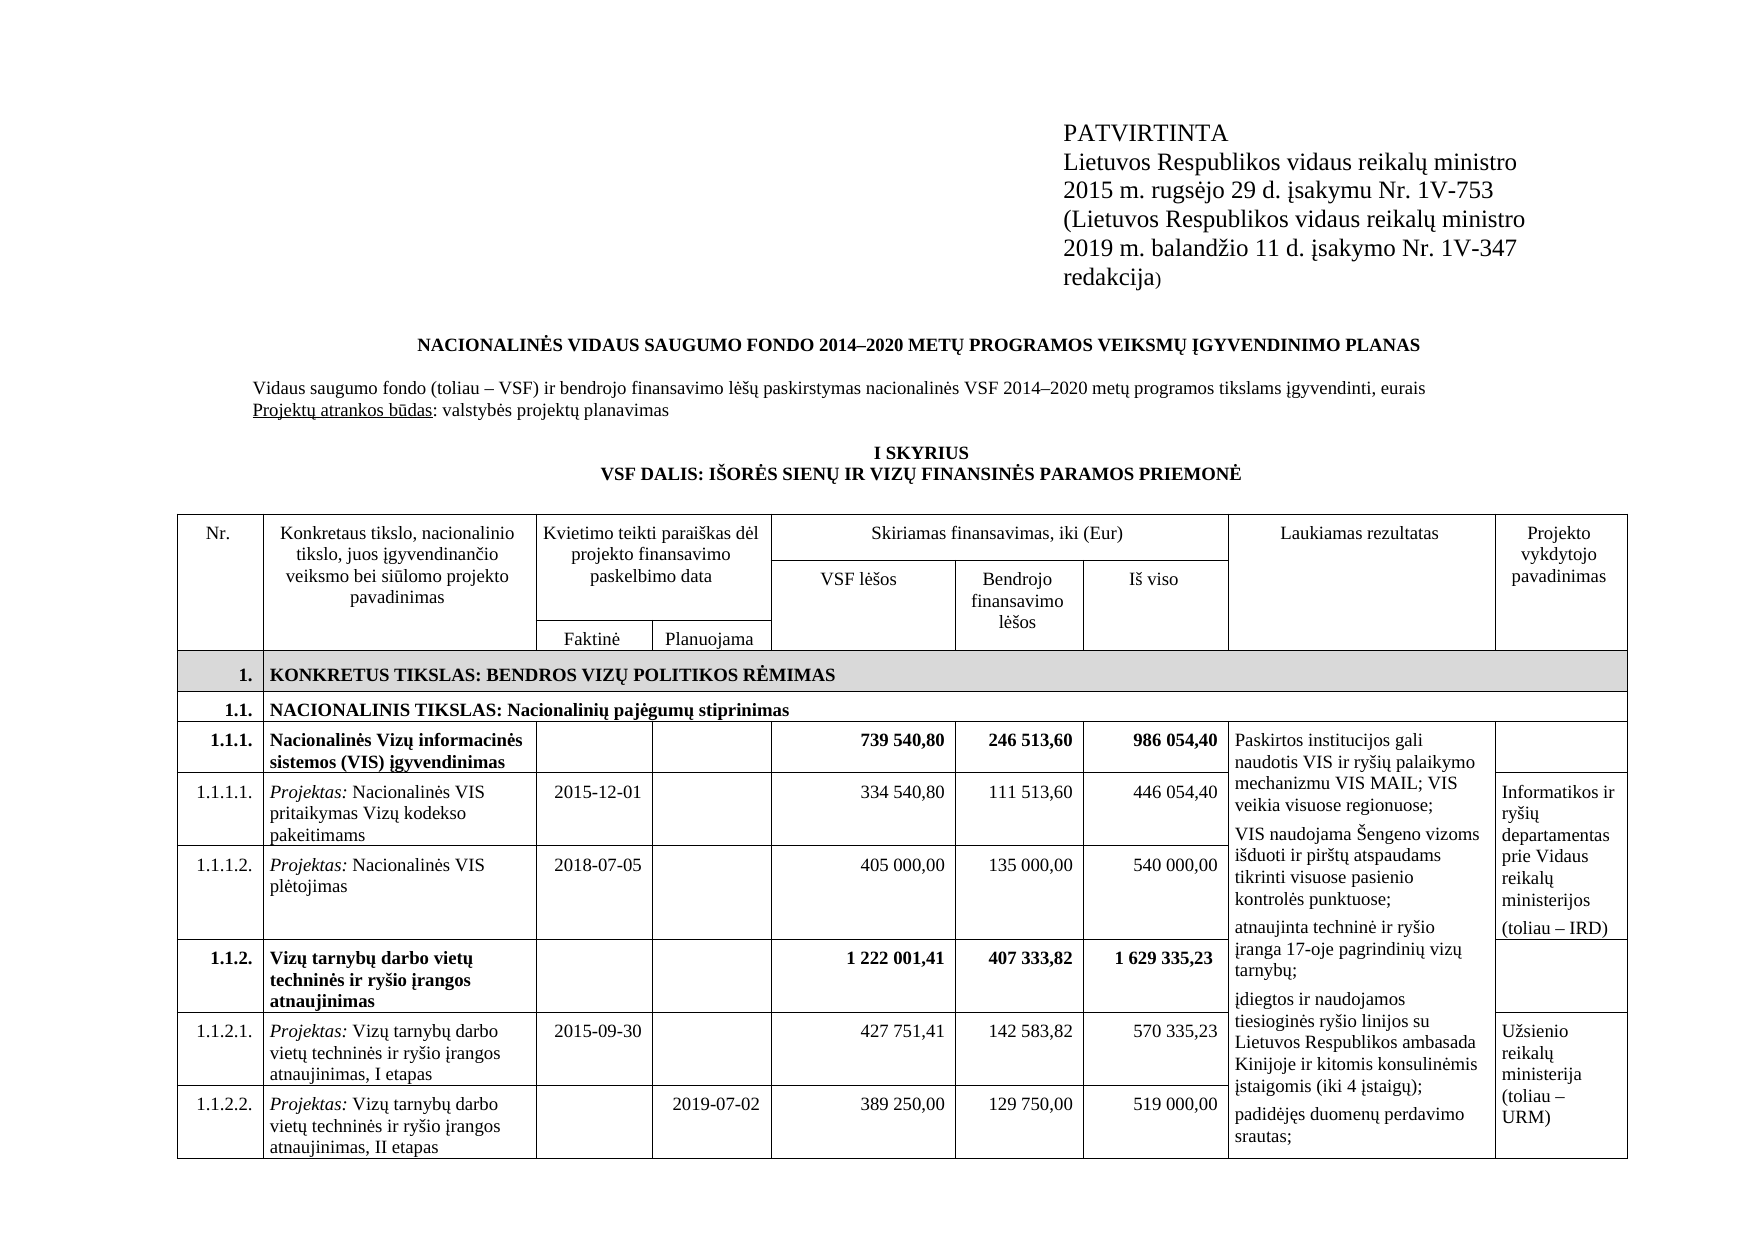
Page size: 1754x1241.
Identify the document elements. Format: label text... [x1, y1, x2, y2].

table_header Laukiamas rezultatas [1229, 515, 1495, 649]
table_cell Paskirtos institucijos gali naudotis VIS ir ryšių palaikymo mechanizmu VIS MAIL; VIS veikia visuose regionuose; VIS naudojama Šengeno vizoms išduoti ir pirštų atspaudams tikrinti visuose pasienio kontrolės punktuose; atnaujinta techninė ir ryšio įranga 17-oje pagrindinių vizų tarnybų; įdiegtos ir naudojamos tiesioginės ryšio linijos su Lietuvos Respublikos ambasada Kinijoje ir kitomis konsulinėmis įstaigomis (iki 4 įstaigų); padidėjęs duomenų perdavimo srautas; [1229, 722, 1495, 1158]
table_header Kvietimo teikti paraiškas dėl projekto finansavimo paskelbimo data [537, 515, 771, 620]
table_cell 1.1.1. [178, 722, 263, 772]
table_cell 1.1.2.2. [178, 1086, 263, 1158]
table_cell [537, 722, 652, 772]
table_cell 446 054,40 [1084, 773, 1228, 845]
table_cell Projektas: Nacionalinės VIS pritaikymas Vizų kodekso pakeitimams [264, 773, 536, 845]
text (Lietuvos Respublikos vidaus reikalų ministro [177, 204, 1665, 233]
table_cell 1. [178, 651, 263, 691]
table_cell Iš viso [1084, 561, 1228, 649]
table_cell [537, 940, 652, 1012]
table_cell 111 513,60 [956, 773, 1083, 845]
table_cell 407 333,82 [956, 940, 1083, 1012]
table_cell [1496, 722, 1627, 772]
table_cell Vizų tarnybų darbo vietų techninės ir ryšio įrangos atnaujinimas [264, 940, 536, 1012]
table_header Konkretaus tikslo, nacionalinio tikslo, juos įgyvendinančio veiksmo bei siūlomo projekto pavadinimas [264, 515, 536, 649]
text redakcija) [177, 262, 1665, 291]
table_cell 2015-12-01 [537, 773, 652, 845]
table_cell 135 000,00 [956, 846, 1083, 939]
table_cell VSF lėšos [772, 561, 955, 649]
table_cell 1.1.1.2. [178, 846, 263, 939]
table_cell 1 629 335,23 [1084, 940, 1228, 1012]
table_cell [537, 1086, 652, 1158]
text 2015 m. rugsėjo 29 d. įsakymu Nr. 1V-753 [177, 176, 1665, 204]
text I SKYRIUS [177, 442, 1665, 463]
table_cell [653, 773, 771, 845]
text PATVIRTINTA [177, 118, 1665, 147]
table_cell 2018-07-05 [537, 846, 652, 939]
table_cell [653, 846, 771, 939]
table_cell Faktinė [537, 621, 652, 649]
text Projektų atrankos būdas: valstybės projektų planavimas [177, 398, 1665, 420]
table_cell 427 751,41 [772, 1013, 955, 1085]
table_cell [653, 940, 771, 1012]
table_cell 389 250,00 [772, 1086, 955, 1158]
table_header Projekto vykdytojo pavadinimas [1496, 515, 1627, 649]
table_cell 1.1. [178, 692, 263, 721]
table_cell 519 000,00 [1084, 1086, 1228, 1158]
table_cell [1496, 940, 1627, 1012]
table_cell [653, 722, 771, 772]
text 2019 m. balandžio 11 d. įsakymo Nr. 1V-347 [177, 233, 1665, 262]
table_cell 142 583,82 [956, 1013, 1083, 1085]
table_cell 334 540,80 [772, 773, 955, 845]
table_cell [653, 1013, 771, 1085]
table_cell KONKRETUS TIKSLAS: BENDROS VIZŲ POLITIKOS RĖMIMAS [264, 651, 1627, 691]
table_cell 570 335,23 [1084, 1013, 1228, 1085]
table_cell 540 000,00 [1084, 846, 1228, 939]
table_cell 129 750,00 [956, 1086, 1083, 1158]
table_cell 739 540,80 [772, 722, 955, 772]
table_cell 1.1.2.1. [178, 1013, 263, 1085]
table_cell 1 222 001,41 [772, 940, 955, 1012]
table_cell Planuojama [653, 621, 771, 649]
table_cell Projektas: Nacionalinės VIS plėtojimas [264, 846, 536, 939]
table_cell Bendrojo finansavimo lėšos [956, 561, 1083, 649]
table_cell Projektas: Vizų tarnybų darbo vietų techninės ir ryšio įrangos atnaujinimas, I etapas [264, 1013, 536, 1085]
text VSF DALIS: IŠORĖS SIENŲ IR VIZŲ FINANSINĖS PARAMOS PRIEMONĖ [177, 463, 1665, 485]
table_cell Informatikos ir ryšių departamentas prie Vidaus reikalų ministerijos (toliau – IRD) [1496, 773, 1627, 939]
table_cell 1.1.2. [178, 940, 263, 1012]
text Vidaus saugumo fondo (toliau – VSF) ir bendrojo finansavimo lėšų paskirstymas nacionalinės VSF 2014–2020 metų programos tikslams įgyvendinti, eurais [177, 377, 1665, 398]
table_cell Nacionalinės Vizų informacinės sistemos (VIS) įgyvendinimas [264, 722, 536, 772]
table_cell 2015-09-30 [537, 1013, 652, 1085]
table_cell 2019-07-02 [653, 1086, 771, 1158]
table_cell 246 513,60 [956, 722, 1083, 772]
table_cell Projektas: Vizų tarnybų darbo vietų techninės ir ryšio įrangos atnaujinimas, II etapas [264, 1086, 536, 1158]
table_header Nr. [178, 515, 263, 649]
table_header Skiriamas finansavimas, iki (Eur) [772, 515, 1228, 560]
text Lietuvos Respublikos vidaus reikalų ministro [177, 147, 1665, 176]
text NACIONALINĖS VIDAUS SAUGUMO FONDO 2014–2020 METŲ PROGRAMOS VEIKSMŲ ĮGYVENDINIMO PLANAS [177, 334, 1665, 355]
table_cell 405 000,00 [772, 846, 955, 939]
table_cell 986 054,40 [1084, 722, 1228, 772]
table_cell 1.1.1.1. [178, 773, 263, 845]
table_cell Užsienio reikalų ministerija (toliau – URM) [1496, 1013, 1627, 1158]
table_cell NACIONALINIS TIKSLAS: Nacionalinių pajėgumų stiprinimas [264, 692, 1627, 721]
